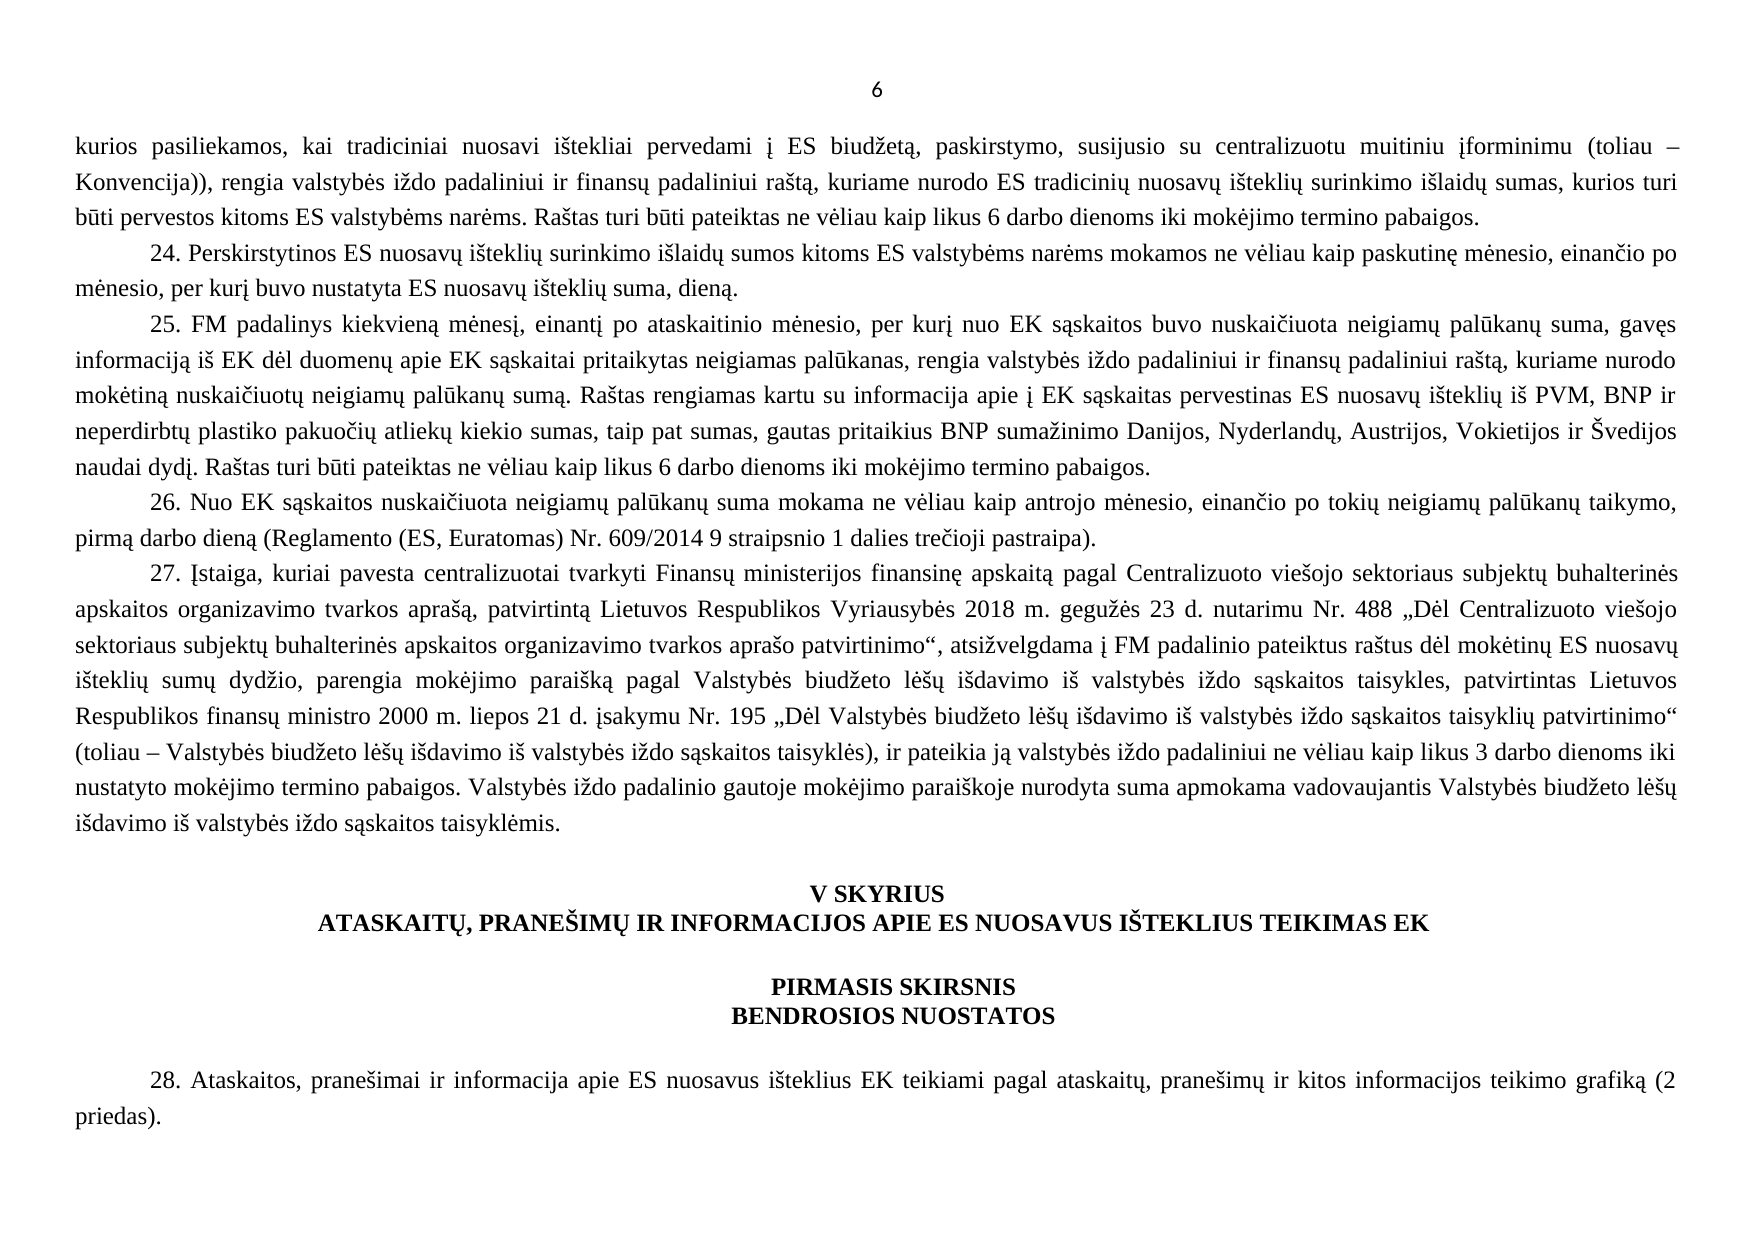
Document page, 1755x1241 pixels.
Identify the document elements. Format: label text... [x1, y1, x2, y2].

text kurios pasiliekamos, kai tradiciniai nuosavi ištekliai pervedami į ES biudžetą, paskirstymo, susijusio su centralizuotu muitiniu įforminimu (toliau – Konvencija)), rengia valstybės iždo padaliniui ir finansų padaliniui raštą, kuriame nurodo ES tradicinių nuosavų išteklių surinkimo išlaidų sumas, kurios turi būti pervestos kitoms ES valstybėms narėms. Raštas turi būti pateiktas ne vėliau kaip likus 6 darbo dienoms iki mokėjimo termino pabaigos. [75, 131, 1679, 231]
text 28. Ataskaitos, pranešimai ir informacija apie ES nuosavus išteklius EK teikiami pagal ataskaitų, pranešimų ir kitos informacijos teikimo grafiką (2 priedas). [75, 1065, 1679, 1130]
text V SKYRIUS [75, 879, 1679, 908]
text PIRMASIS SKIRSNIS [75, 972, 1679, 1001]
text 27. Įstaiga, kuriai pavesta centralizuotai tvarkyti Finansų ministerijos finansinę apskaitą pagal Centralizuoto viešojo sektoriaus subjektų buhalterinės apskaitos organizavimo tvarkos aprašą, patvirtintą Lietuvos Respublikos Vyriausybės 2018 m. gegužės 23 d. nutarimu Nr. 488 „Dėl Centralizuoto viešojo sektoriaus subjektų buhalterinės apskaitos organizavimo tvarkos aprašo patvirtinimo“, atsižvelgdama į FM padalinio pateiktus raštus dėl mokėtinų ES nuosavų išteklių sumų dydžio, parengia mokėjimo paraišką pagal Valstybės biudžeto lėšų išdavimo iš valstybės iždo sąskaitos taisykles, patvirtintas Lietuvos Respublikos finansų ministro 2000 m. liepos 21 d. įsakymu Nr. 195 „Dėl Valstybės biudžeto lėšų išdavimo iš valstybės iždo sąskaitos taisyklių patvirtinimo“ (toliau – Valstybės biudžeto lėšų išdavimo iš valstybės iždo sąskaitos taisyklės), ir pateikia ją valstybės iždo padaliniui ne vėliau kaip likus 3 darbo dienoms iki nustatyto mokėjimo termino pabaigos. Valstybės iždo padalinio gautoje mokėjimo paraiškoje nurodyta suma apmokama vadovaujantis Valstybės biudžeto lėšų išdavimo iš valstybės iždo sąskaitos taisyklėmis. [75, 558, 1679, 837]
text ATASKAITŲ, PRANEŠIMŲ IR INFORMACIJOS APIE ES NUOSAVUS IŠTEKLIUS TEIKIMAS EK [75, 908, 1679, 937]
text 24. Perskirstytinos ES nuosavų išteklių surinkimo išlaidų sumos kitoms ES valstybėms narėms mokamos ne vėliau kaip paskutinę mėnesio, einančio po mėnesio, per kurį buvo nustatyta ES nuosavų išteklių suma, dieną. [75, 238, 1679, 302]
text 25. FM padalinys kiekvieną mėnesį, einantį po ataskaitinio mėnesio, per kurį nuo EK sąskaitos buvo nuskaičiuota neigiamų palūkanų suma, gavęs informaciją iš EK dėl duomenų apie EK sąskaitai pritaikytas neigiamas palūkanas, rengia valstybės iždo padaliniui ir finansų padaliniui raštą, kuriame nurodo mokėtiną nuskaičiuotų neigiamų palūkanų sumą. Raštas rengiamas kartu su informacija apie į EK sąskaitas pervestinas ES nuosavų išteklių iš PVM, BNP ir neperdirbtų plastiko pakuočių atliekų kiekio sumas, taip pat sumas, gautas pritaikius BNP sumažinimo Danijos, Nyderlandų, Austrijos, Vokietijos ir Švedijos naudai dydį. Raštas turi būti pateiktas ne vėliau kaip likus 6 darbo dienoms iki mokėjimo termino pabaigos. [75, 309, 1679, 480]
text 26. Nuo EK sąskaitos nuskaičiuota neigiamų palūkanų suma mokama ne vėliau kaip antrojo mėnesio, einančio po tokių neigiamų palūkanų taikymo, pirmą darbo dieną (Reglamento (ES, Euratomas) Nr. 609/2014 9 straipsnio 1 dalies trečioji pastraipa). [75, 487, 1679, 552]
text BENDROSIOS NUOSTATOS [75, 1001, 1679, 1030]
